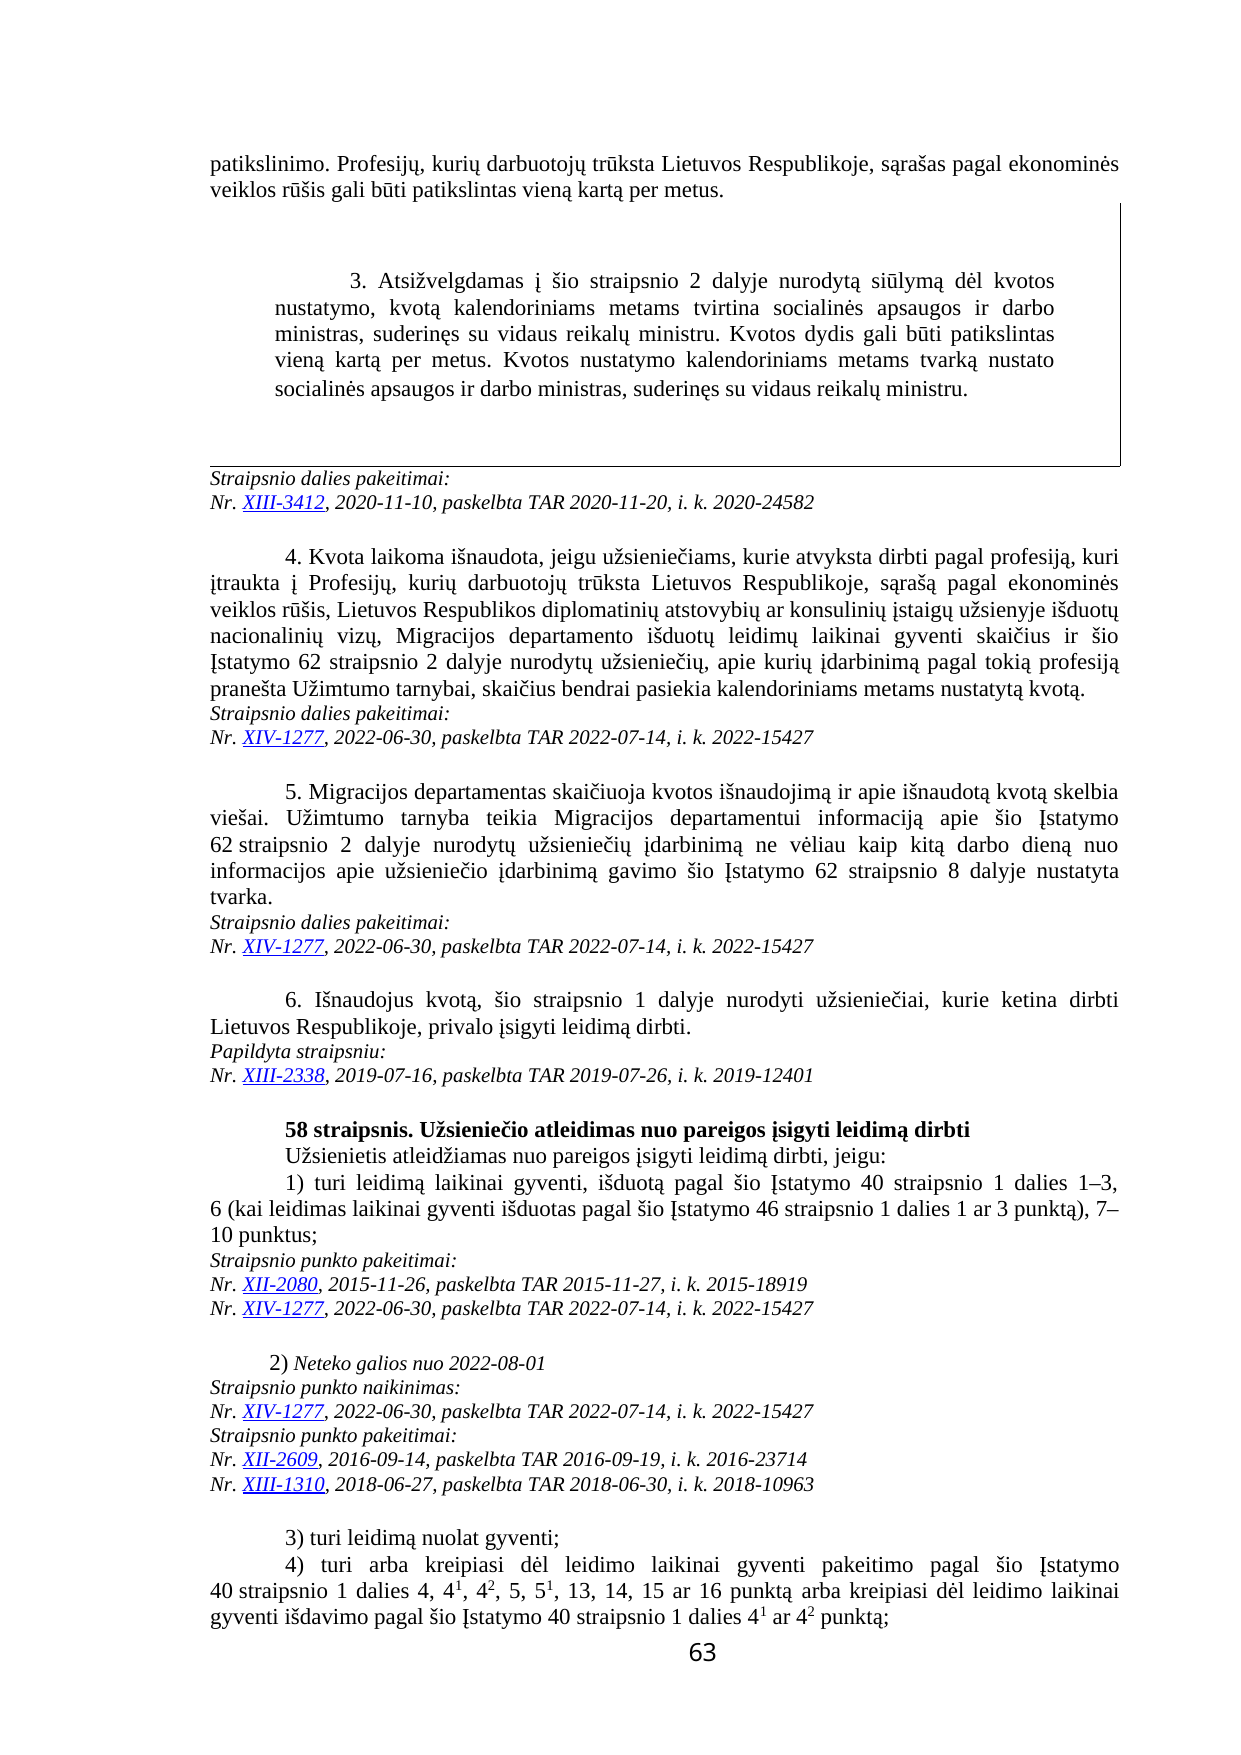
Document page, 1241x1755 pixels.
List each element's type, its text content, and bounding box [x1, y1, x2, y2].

text Straipsnio dalies pakeitimai: [210, 910, 1120, 934]
text 5. Migracijos departamentas skaičiuoja kvotos išnaudojimą ir apie išnaudotą kvotą skelbia viešai. Užimtumo tarnyba teikia Migracijos departamentui informaciją apie šio Įstatymo 62 straipsnio 2 dalyje nurodytų užsieniečių įdarbinimą ne vėliau kaip kitą darbo dieną nuo informacijos apie užsieniečio įdarbinimą gavimo šio Įstatymo 62 straipsnio 8 dalyje nustatyta tvarka. [210, 778, 1120, 910]
text Nr. XIII-1310, 2018-06-27, paskelbta TAR 2018-06-30, i. k. 2018-10963 [210, 1471, 1120, 1496]
text Straipsnio punkto naikinimas: [210, 1375, 1120, 1399]
text Straipsnio dalies pakeitimai: [210, 701, 1120, 725]
text 3. Atsižvelgdamas į šio straipsnio 2 dalyje nurodytą siūlymą dėl kvotos nustatymo, kvotą kalendoriniams metams tvirtina socialinės apsaugos ir darbo ministras, suderinęs su vidaus reikalų ministru. Kvotos dydis gali būti patikslintas vieną kartą per metus. Kvotos nustatymo kalendoriniams metams tvarką nustato socialinės apsaugos ir darbo ministras, suderinęs su vidaus reikalų ministru. [210, 203, 1120, 466]
text 3) turi leidimą nuolat gyventi; [210, 1524, 1120, 1551]
text Nr. XIV-1277, 2022-06-30, paskelbta TAR 2022-07-14, i. k. 2022-15427 [210, 1399, 1120, 1423]
text Straipsnio punkto pakeitimai: [210, 1423, 1120, 1447]
text Nr. XIV-1277, 2022-06-30, paskelbta TAR 2022-07-14, i. k. 2022-15427 [210, 934, 1120, 958]
text 4. Kvota laikoma išnaudota, jeigu užsieniečiams, kurie atvyksta dirbti pagal profesiją, kuri įtraukta į Profesijų, kurių darbuotojų trūksta Lietuvos Respublikoje, sąrašą pagal ekonominės veiklos rūšis, Lietuvos Respublikos diplomatinių atstovybių ar konsulinių įstaigų užsienyje išduotų nacionalinių vizų, Migracijos departamento išduotų leidimų laikinai gyventi skaičius ir šio Įstatymo 62 straipsnio 2 dalyje nurodytų užsieniečių, apie kurių įdarbinimą pagal tokią profesiją pranešta Užimtumo tarnybai, skaičius bendrai pasiekia kalendoriniams metams nustatytą kvotą. [210, 543, 1120, 701]
text Nr. XIV-1277, 2022-06-30, paskelbta TAR 2022-07-14, i. k. 2022-15427 [210, 725, 1120, 749]
text Nr. XIV-1277, 2022-06-30, paskelbta TAR 2022-07-14, i. k. 2022-15427 [210, 1296, 1120, 1320]
text Nr. XII-2080, 2015-11-26, paskelbta TAR 2015-11-27, i. k. 2015-18919 [210, 1272, 1120, 1296]
text Straipsnio punkto pakeitimai: [210, 1248, 1120, 1272]
text 58 straipsnis. Užsieniečio atleidimas nuo pareigos įsigyti leidimą dirbti [210, 1116, 1120, 1142]
text 1) turi leidimą laikinai gyventi, išduotą pagal šio Įstatymo 40 straipsnio 1 dalies 1–3, 6 (kai leidimas laikinai gyventi išduotas pagal šio Įstatymo 46 straipsnio 1 dalies 1 ar 3 punktą), 7–10 punktus; [210, 1169, 1120, 1248]
text 2) Neteko galios nuo 2022-08-01 [210, 1349, 1120, 1375]
text Nr. XII-2609, 2016-09-14, paskelbta TAR 2016-09-19, i. k. 2016-23714 [210, 1447, 1120, 1471]
text 6. Išnaudojus kvotą, šio straipsnio 1 dalyje nurodyti užsieniečiai, kurie ketina dirbti Lietuvos Respublikoje, privalo įsigyti leidimą dirbti. [210, 987, 1120, 1039]
text Papildyta straipsniu: [210, 1039, 1120, 1063]
text Nr. XIII-3412, 2020-11-10, paskelbta TAR 2020-11-20, i. k. 2020-24582 [210, 490, 1120, 514]
text Užsienietis atleidžiamas nuo pareigos įsigyti leidimą dirbti, jeigu: [210, 1142, 1120, 1169]
text Straipsnio dalies pakeitimai: [210, 466, 1120, 490]
text patikslinimo. Profesijų, kurių darbuotojų trūksta Lietuvos Respublikoje, sąrašas pagal ekonominės veiklos rūšis gali būti patikslintas vieną kartą per metus. [210, 150, 1120, 203]
text 4) turi arba kreipiasi dėl leidimo laikinai gyventi pakeitimo pagal šio Įstatymo 40 straipsnio 1 dalies 4, 41, 42, 5, 51, 13, 14, 15 ar 16 punktą arba kreipiasi dėl leidimo laikinai gyventi išdavimo pagal šio Įstatymo 40 straipsnio 1 dalies 41 ar 42 punktą; [210, 1551, 1120, 1630]
text Nr. XIII-2338, 2019-07-16, paskelbta TAR 2019-07-26, i. k. 2019-12401 [210, 1063, 1120, 1087]
